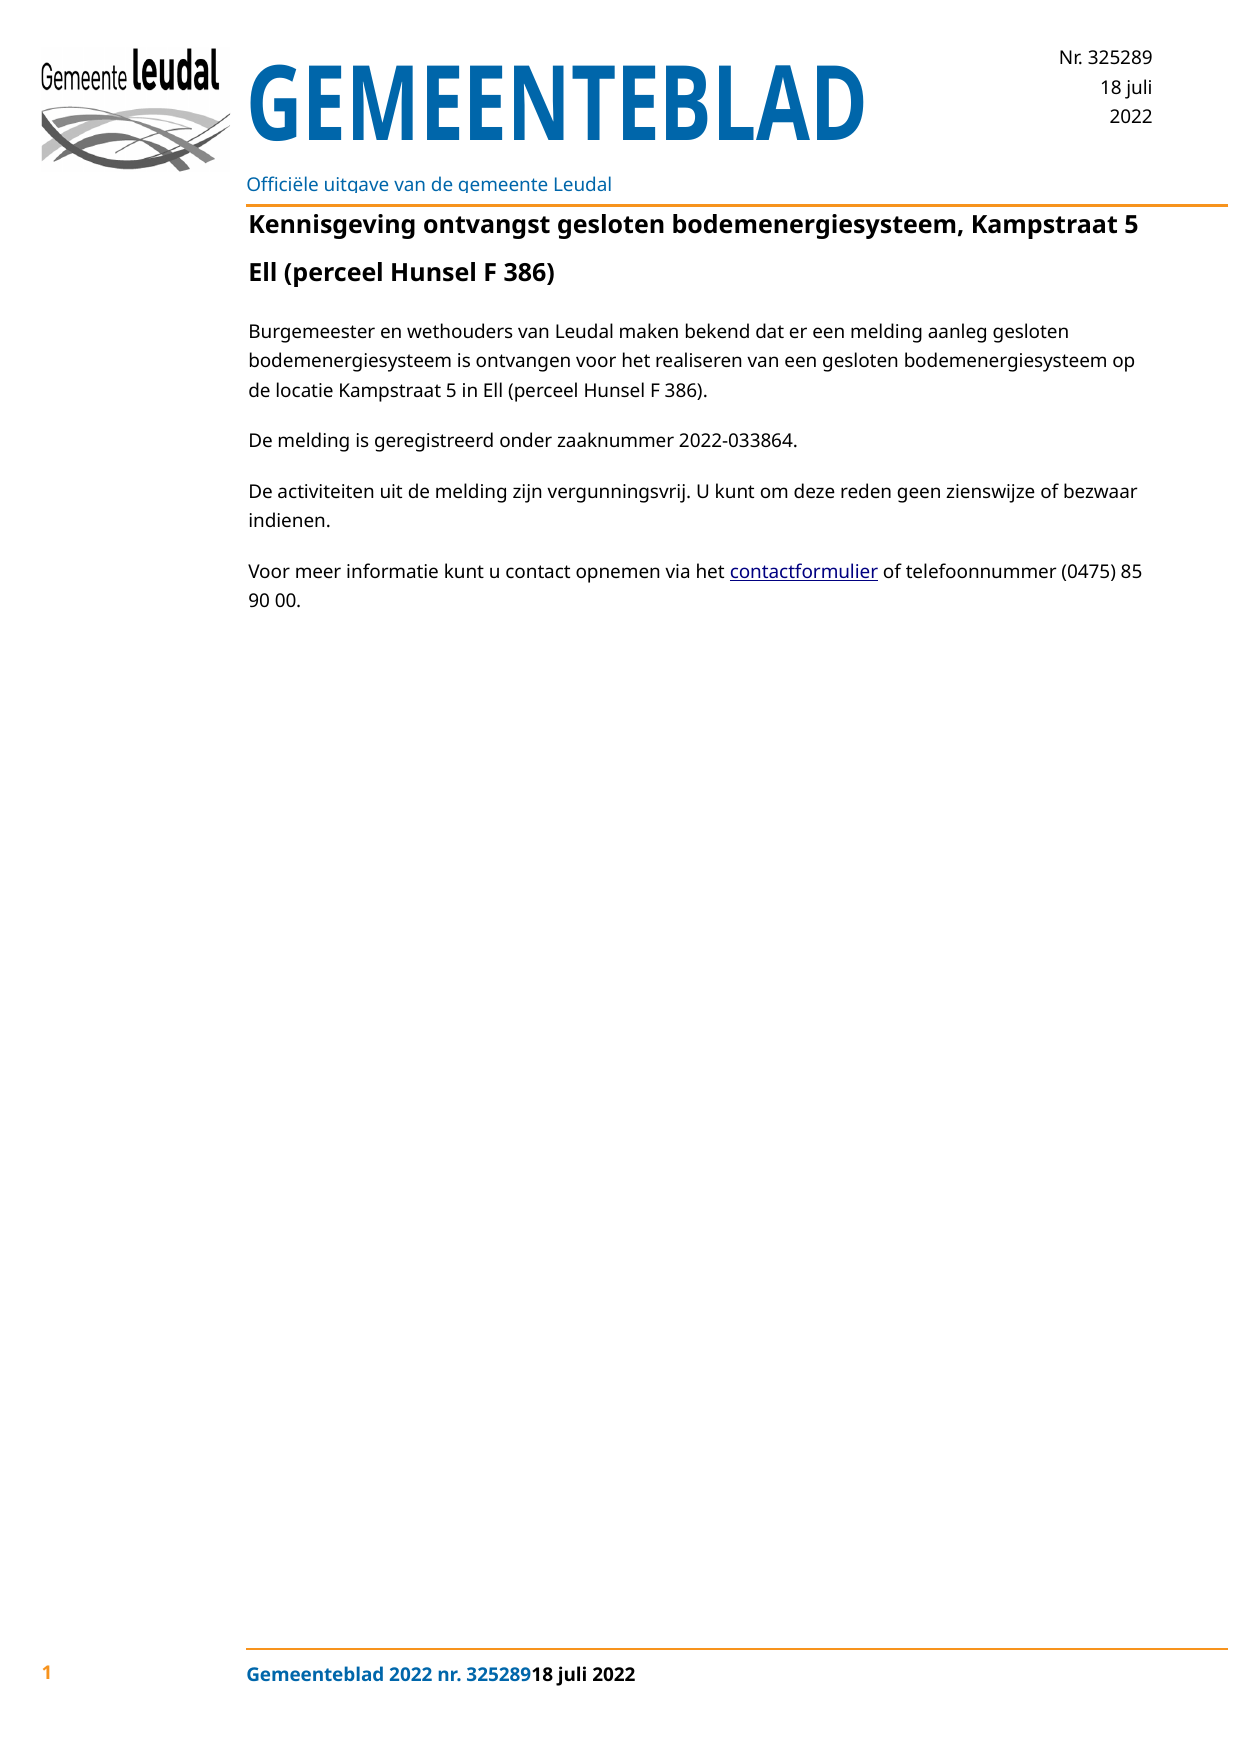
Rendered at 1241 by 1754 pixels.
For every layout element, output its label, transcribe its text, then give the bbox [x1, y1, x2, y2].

text De melding is geregistreerd onder zaaknummer 2022-033864. [248, 427, 1152, 453]
text Voor meer informatie kunt u contact opnemen via het contactformulier of telefoonnummer (0475) 85 90 00. [248, 558, 1152, 613]
text Kennisgeving ontvangst gesloten bodemenergiesysteem, Kampstraat 5 Ell (perceel Hunsel F 386) [248, 207, 1152, 288]
text Burgemeester en wethouders van Leudal maken bekend dat er een melding aanleg gesloten bodemenergiesysteem is ontvangen voor het realiseren van een gesloten bodemenergiesysteem op de locatie Kampstraat 5 in Ell (perceel Hunsel F 386). [248, 318, 1152, 403]
text De activiteiten uit de melding zijn vergunningsvrij. U kunt om deze reden geen zienswijze of bezwaar indienen. [248, 478, 1152, 533]
picture [41, 47, 231, 172]
